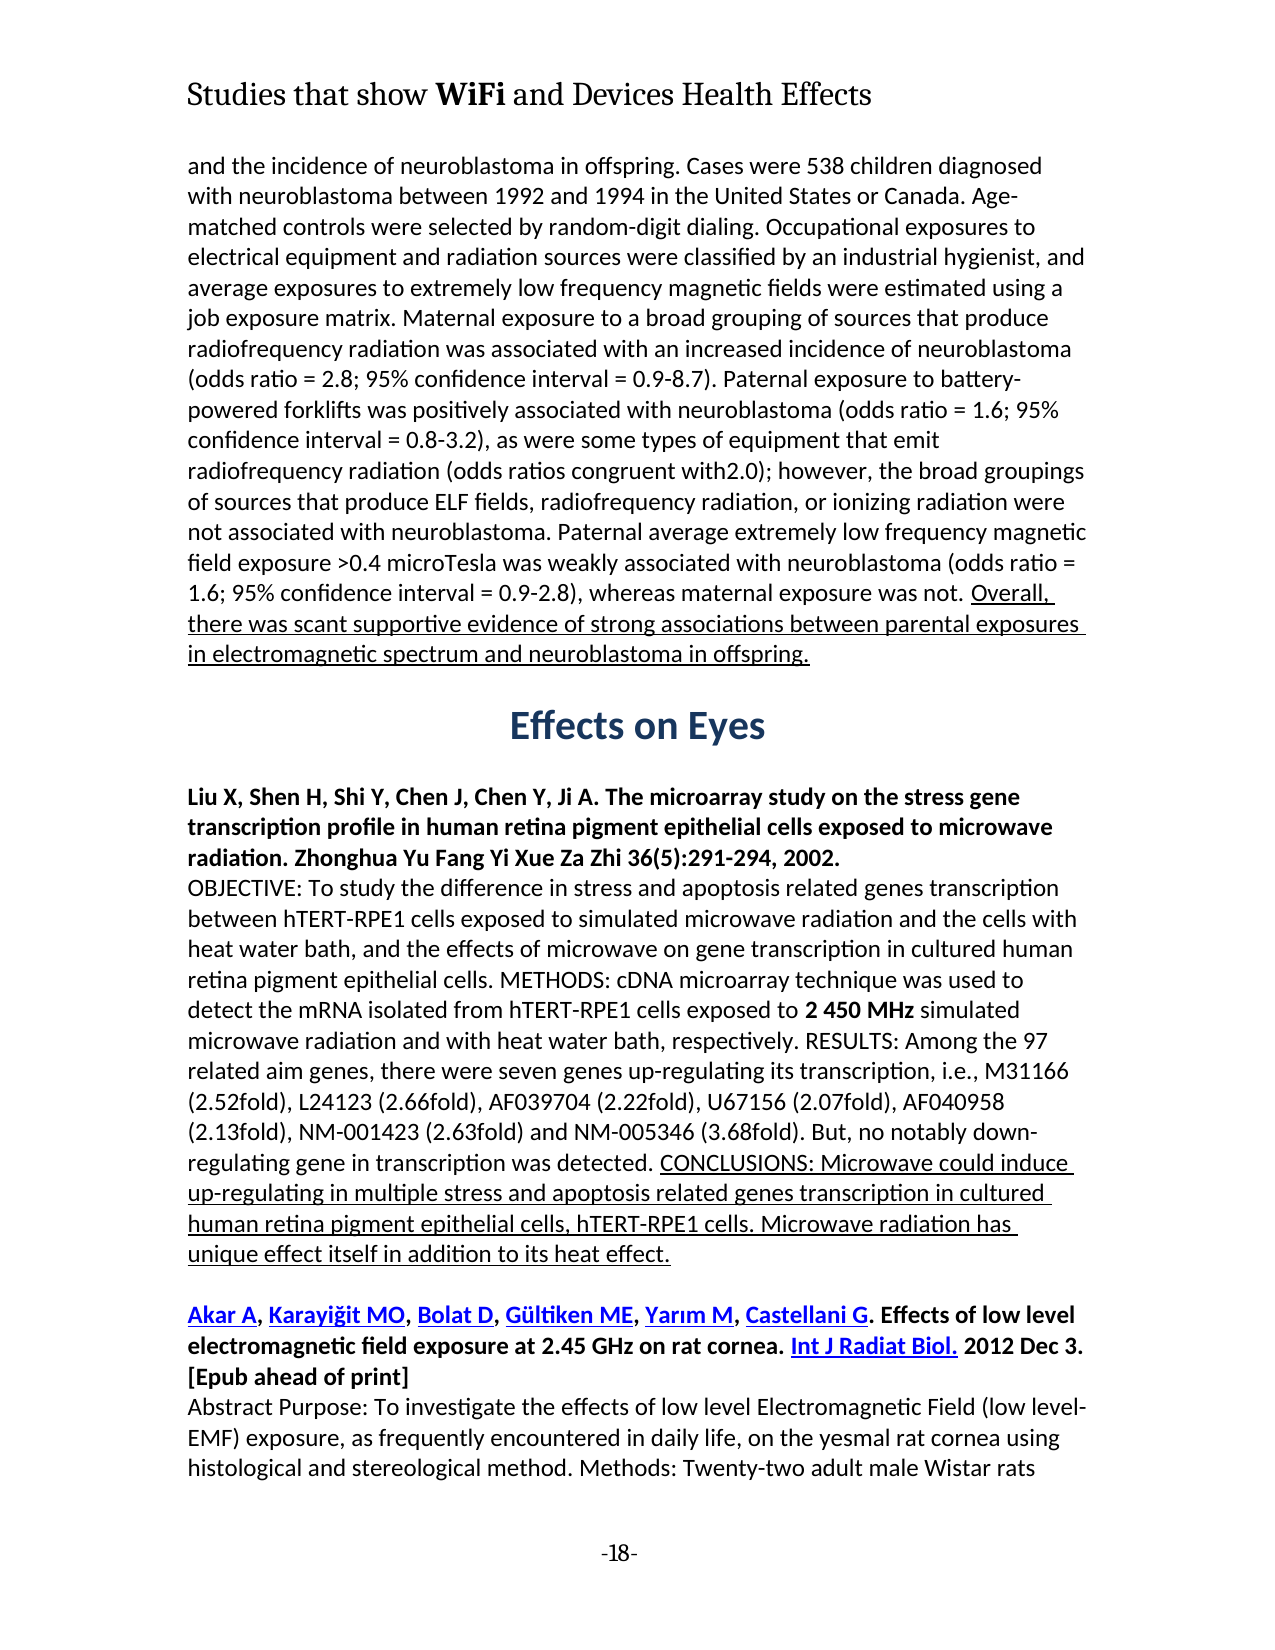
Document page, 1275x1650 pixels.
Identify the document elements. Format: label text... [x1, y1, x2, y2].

text OBJECTIVE: To study the difference in stress and apoptosis related genes transcription between hTERT-RPE1 cells exposed to simulated microwave radiation and the cells with heat water bath, and the effects of microwave on gene transcription in cultured human retina pigment epithelial cells. METHODS: cDNA microarray technique was used to detect the mRNA isolated from hTERT-RPE1 cells exposed to 2 450 MHz simulated microwave radiation and with heat water bath, respectively. RESULTS: Among the 97 related aim genes, there were seven genes up-regulating its transcription, i.e., M31166 (2.52fold), L24123 (2.66fold), AF039704 (2.22fold), U67156 (2.07fold), AF040958 (2.13fold), NM-001423 (2.63fold) and NM-005346 (3.68fold). But, no notably down-regulating gene in transcription was detected. CONCLUSIONS: Microwave could induce up-regulating in multiple stress and apoptosis related genes transcription in cultured human retina pigment epithelial cells, hTERT-RPE1 cells. Microwave radiation has unique effect itself in addition to its heat effect. [187, 872, 1087, 1269]
text Abstract Purpose: To investigate the effects of low level Electromagnetic Field (low level-EMF) exposure, as frequently encountered in daily life, on the yesmal rat cornea using histological and stereological method. Methods: Twenty-two adult male Wistar rats [187, 1391, 1087, 1483]
text and the incidence of neuroblastoma in offspring. Cases were 538 children diagnosed with neuroblastoma between 1992 and 1994 in the United States or Canada. Age-matched controls were selected by random-digit dialing. Occupational exposures to electrical equipment and radiation sources were classified by an industrial hygienist, and average exposures to extremely low frequency magnetic fields were estimated using a job exposure matrix. Maternal exposure to a broad grouping of sources that produce radiofrequency radiation was associated with an increased incidence of neuroblastoma (odds ratio = 2.8; 95% confidence interval = 0.9-8.7). Paternal exposure to battery-powered forklifts was positively associated with neuroblastoma (odds ratio = 1.6; 95% confidence interval = 0.8-3.2), as were some types of equipment that emit radiofrequency radiation (odds ratios congruent with2.0); however, the broad groupings of sources that produce ELF fields, radiofrequency radiation, or ionizing radiation were not associated with neuroblastoma. Paternal average extremely low frequency magnetic field exposure >0.4 microTesla was weakly associated with neuroblastoma (odds ratio = 1.6; 95% confidence interval = 0.9-2.8), whereas maternal exposure was not. Overall, there was scant supportive evidence of strong associations between parental exposures in electromagnetic spectrum and neuroblastoma in offspring. [187, 150, 1087, 669]
text Effects on Eyes [187, 699, 1087, 750]
text Akar A, Karayiğit MO, Bolat D, Gültiken ME, Yarım M, Castellani G. Effects of low level electromagnetic field exposure at 2.45 GHz on rat cornea. Int J Radiat Biol. 2012 Dec 3. [Epub ahead of print] [187, 1299, 1087, 1391]
text Liu X, Shen H, Shi Y, Chen J, Chen Y, Ji A. The microarray study on the stress gene transcription profile in human retina pigment epithelial cells exposed to microwave radiation. Zhonghua Yu Fang Yi Xue Za Zhi 36(5):291-294, 2002. [187, 781, 1087, 872]
